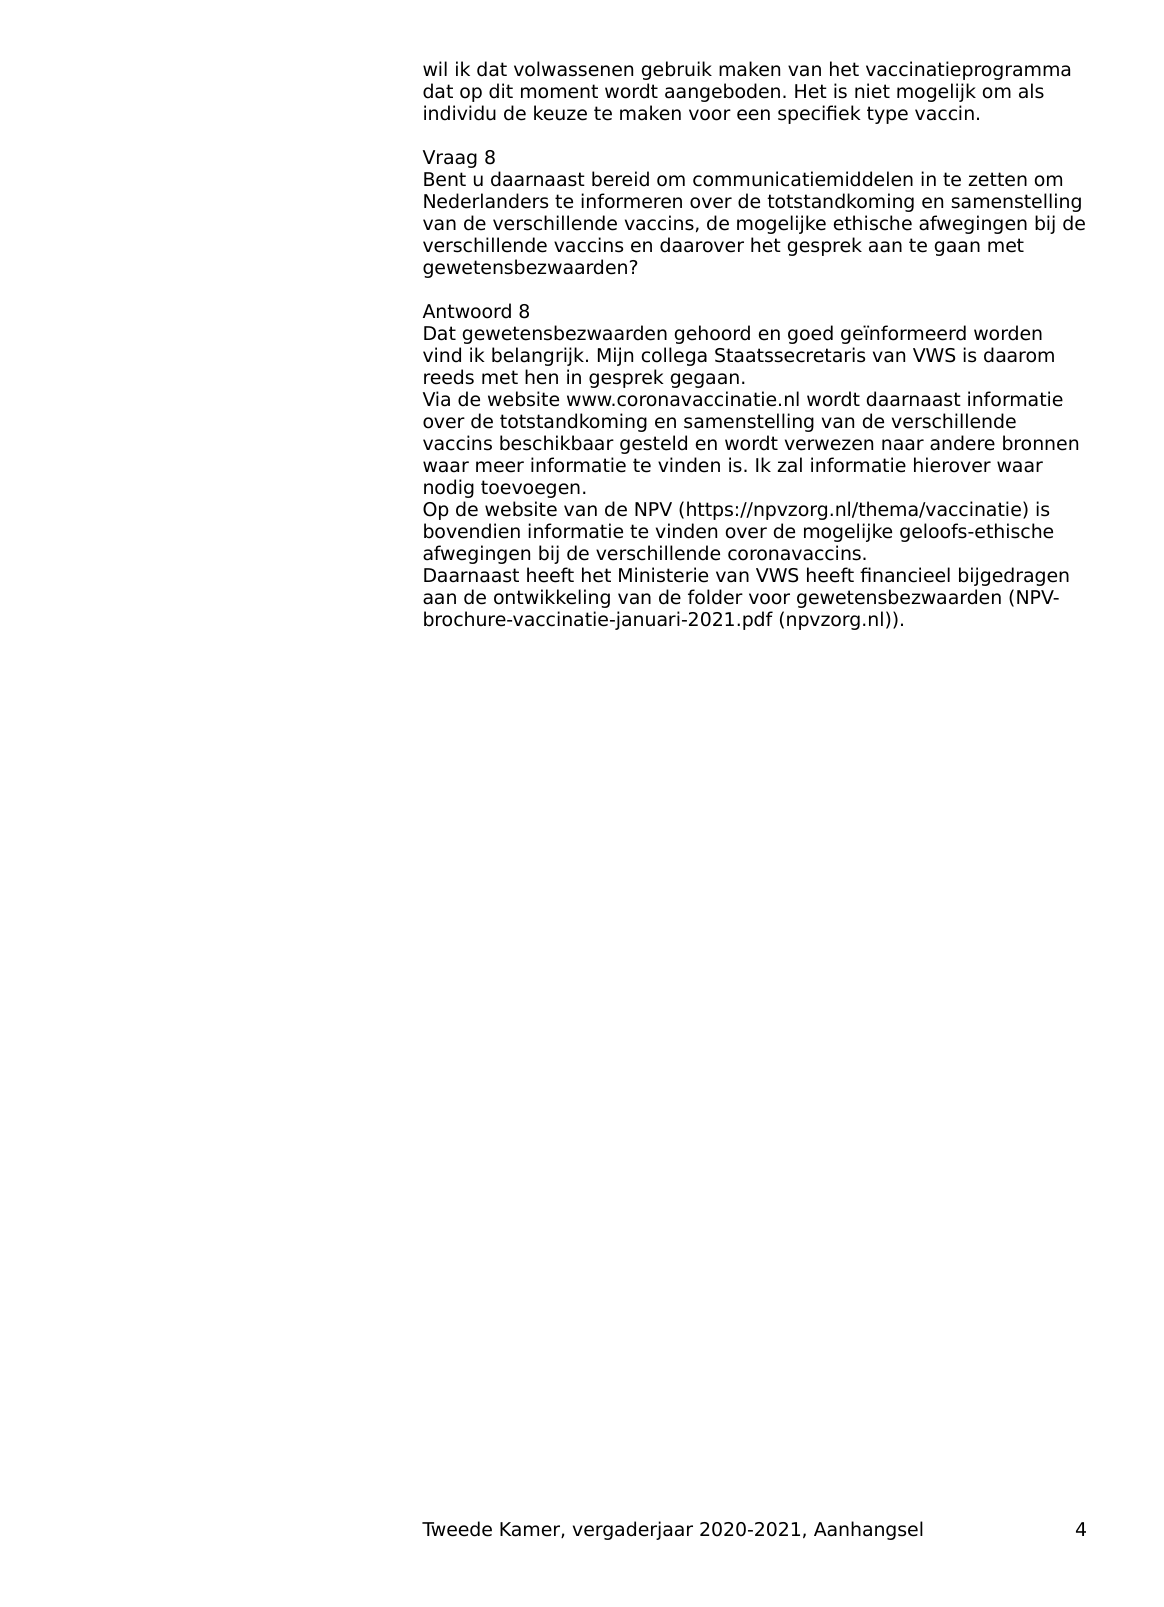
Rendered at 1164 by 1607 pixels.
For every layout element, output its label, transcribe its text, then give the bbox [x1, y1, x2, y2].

text Op de website van de NPV (https://npvzorg.nl/thema/vaccinatie) is bovendien informatie te vinden over de mogelijke geloofs-ethische afwegingen bij de verschillende coronavaccins. [422, 499, 1087, 565]
text Via de website www.coronavaccinatie.nl wordt daarnaast informatie over de totstandkoming en samenstelling van de verschillende vaccins beschikbaar gesteld en wordt verwezen naar andere bronnen waar meer informatie te vinden is. Ik zal informatie hierover waar nodig toevoegen. [422, 389, 1087, 499]
text wil ik dat volwassenen gebruik maken van het vaccinatieprogramma dat op dit moment wordt aangeboden. Het is niet mogelijk om als individu de keuze te maken voor een specifiek type vaccin. [422, 59, 1087, 125]
text Bent u daarnaast bereid om communicatiemiddelen in te zetten om Nederlanders te informeren over de totstandkoming en samenstelling van de verschillende vaccins, de mogelijke ethische afwegingen bij de verschillende vaccins en daarover het gesprek aan te gaan met gewetensbezwaarden? [422, 169, 1087, 279]
text Dat gewetensbezwaarden gehoord en goed geïnformeerd worden vind ik belangrijk. Mijn collega Staatssecretaris van VWS is daarom reeds met hen in gesprek gegaan. [422, 323, 1087, 389]
text Antwoord 8 [422, 301, 1087, 323]
text Vraag 8 [422, 147, 1087, 169]
text Daarnaast heeft het Ministerie van VWS heeft financieel bijgedragen aan de ontwikkeling van de folder voor gewetensbezwaarden (NPV-brochure-vaccinatie-januari-2021.pdf (npvzorg.nl)). [422, 565, 1087, 631]
